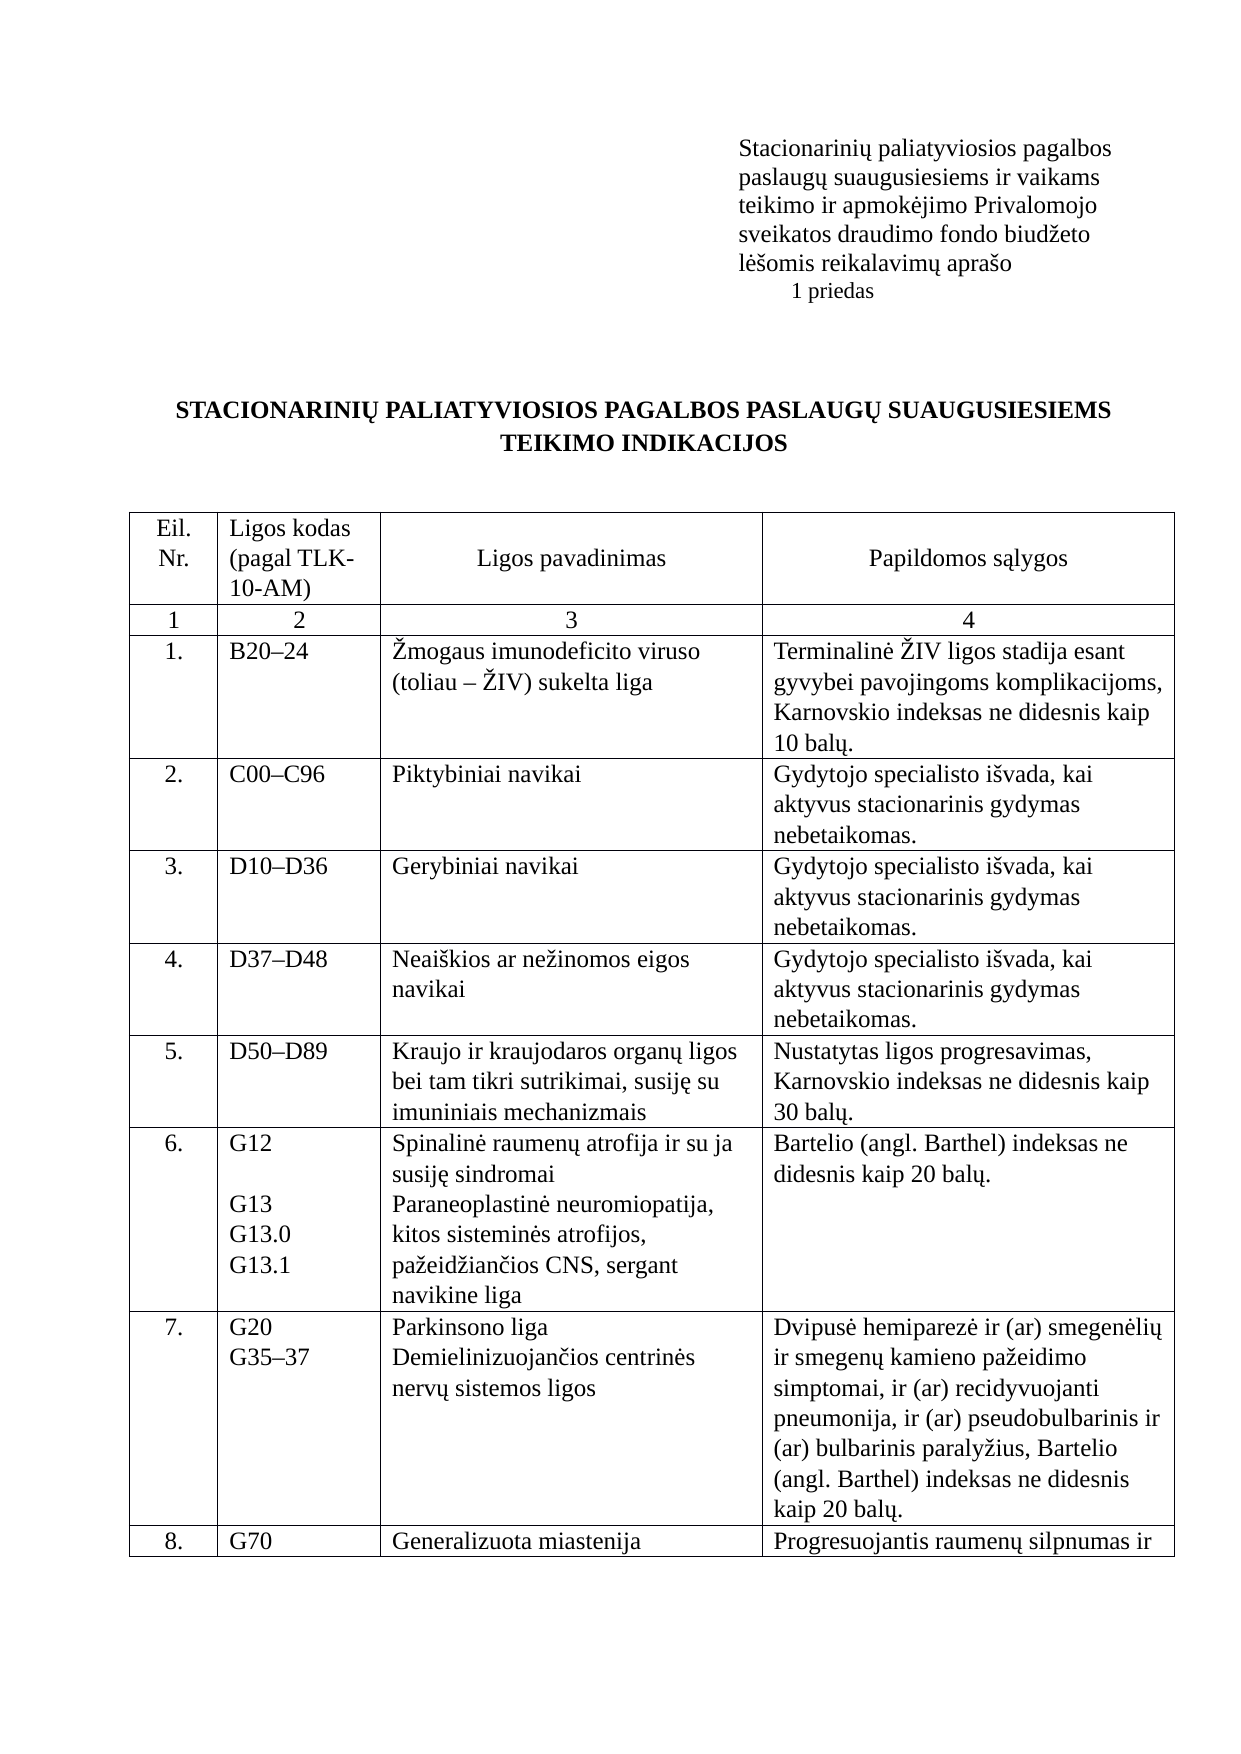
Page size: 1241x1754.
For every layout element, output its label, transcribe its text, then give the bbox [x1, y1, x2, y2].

table_cell Progresuojantis raumenų silpnumas ir [763, 1526, 1174, 1556]
table_cell Terminalinė ŽIV ligos stadija esant gyvybei pavojingoms komplikacijoms, Karnovskio indeksas ne didesnis kaip 10 balų. [763, 636, 1174, 758]
table_cell Dvipusė hemiparezė ir (ar) smegenėlių ir smegenų kamieno pažeidimo simptomai, ir (ar) recidyvuojanti pneumonija, ir (ar) pseudobulbarinis ir (ar) bulbarinis paralyžius, Bartelio (angl. Barthel) indeksas ne didesnis kaip 20 balų. [763, 1312, 1174, 1525]
table_cell Kraujo ir kraujodaros organų ligos bei tam tikri sutrikimai, susiję su imuniniais mechanizmais [381, 1036, 762, 1127]
table_cell Spinalinė raumenų atrofija ir su ja susiję sindromai Paraneoplastinė neuromiopatija, kitos sisteminės atrofijos, pažeidžiančios CNS, sergant navikine liga [381, 1128, 762, 1311]
table_cell 1 [130, 605, 217, 635]
table_cell G70 [218, 1526, 380, 1556]
table_cell Gydytojo specialisto išvada, kai aktyvus stacionarinis gydymas nebetaikomas. [763, 851, 1174, 943]
table_cell G12 G13 G13.0 G13.1 [218, 1128, 380, 1311]
table_cell D50–D89 [218, 1036, 380, 1127]
table_cell Bartelio (angl. Barthel) indeksas ne didesnis kaip 20 balų. [763, 1128, 1174, 1311]
table_cell 7. [130, 1312, 217, 1525]
table_header Ligos pavadinimas [381, 513, 762, 604]
table_cell Žmogaus imunodeficito viruso (toliau – ŽIV) sukelta liga [381, 636, 762, 758]
table_cell 4. [130, 944, 217, 1035]
table_cell 5. [130, 1036, 217, 1127]
text Stacionarinių paliatyviosios pagalbos paslaugų suaugusiesiems ir vaikams teikimo ir apmokėjimo Privalomojo sveikatos draudimo fondo biudžeto lėšomis reikalavimų aprašo [738, 133, 1169, 277]
table_cell 4 [763, 605, 1174, 635]
table_cell Piktybiniai navikai [381, 759, 762, 850]
table_cell D37–D48 [218, 944, 380, 1035]
table_cell C00–C96 [218, 759, 380, 850]
table_cell G20 G35–37 [218, 1312, 380, 1525]
text 1 priedas [118, 277, 874, 303]
table_header Eil. Nr. [130, 513, 217, 604]
table_cell 6. [130, 1128, 217, 1311]
table_cell 2. [130, 759, 217, 850]
table_cell Neaiškios ar nežinomos eigos navikai [381, 944, 762, 1035]
table_cell Generalizuota miastenija [381, 1526, 762, 1556]
table_cell Parkinsono liga Demielinizuojančios centrinės nervų sistemos ligos [381, 1312, 762, 1525]
table_cell 3 [381, 605, 762, 635]
table_cell 8. [130, 1526, 217, 1556]
table_header Papildomos sąlygos [763, 513, 1174, 604]
table_cell D10–D36 [218, 851, 380, 943]
text STACIONARINIŲ PALIATYVIOSIOS PAGALBOS PASLAUGŲ SUAUGUSIESIEMS TEIKIMO INDIKACIJOS [118, 395, 1169, 457]
table_cell B20–24 [218, 636, 380, 758]
table_cell 1. [130, 636, 217, 758]
table_cell Gydytojo specialisto išvada, kai aktyvus stacionarinis gydymas nebetaikomas. [763, 944, 1174, 1035]
table_cell Gydytojo specialisto išvada, kai aktyvus stacionarinis gydymas nebetaikomas. [763, 759, 1174, 850]
table_header Ligos kodas (pagal TLK-10-AM) [218, 513, 380, 604]
table_cell Nustatytas ligos progresavimas, Karnovskio indeksas ne didesnis kaip 30 balų. [763, 1036, 1174, 1127]
table_cell 3. [130, 851, 217, 943]
table_cell Gerybiniai navikai [381, 851, 762, 943]
table_cell 2 [218, 605, 380, 635]
